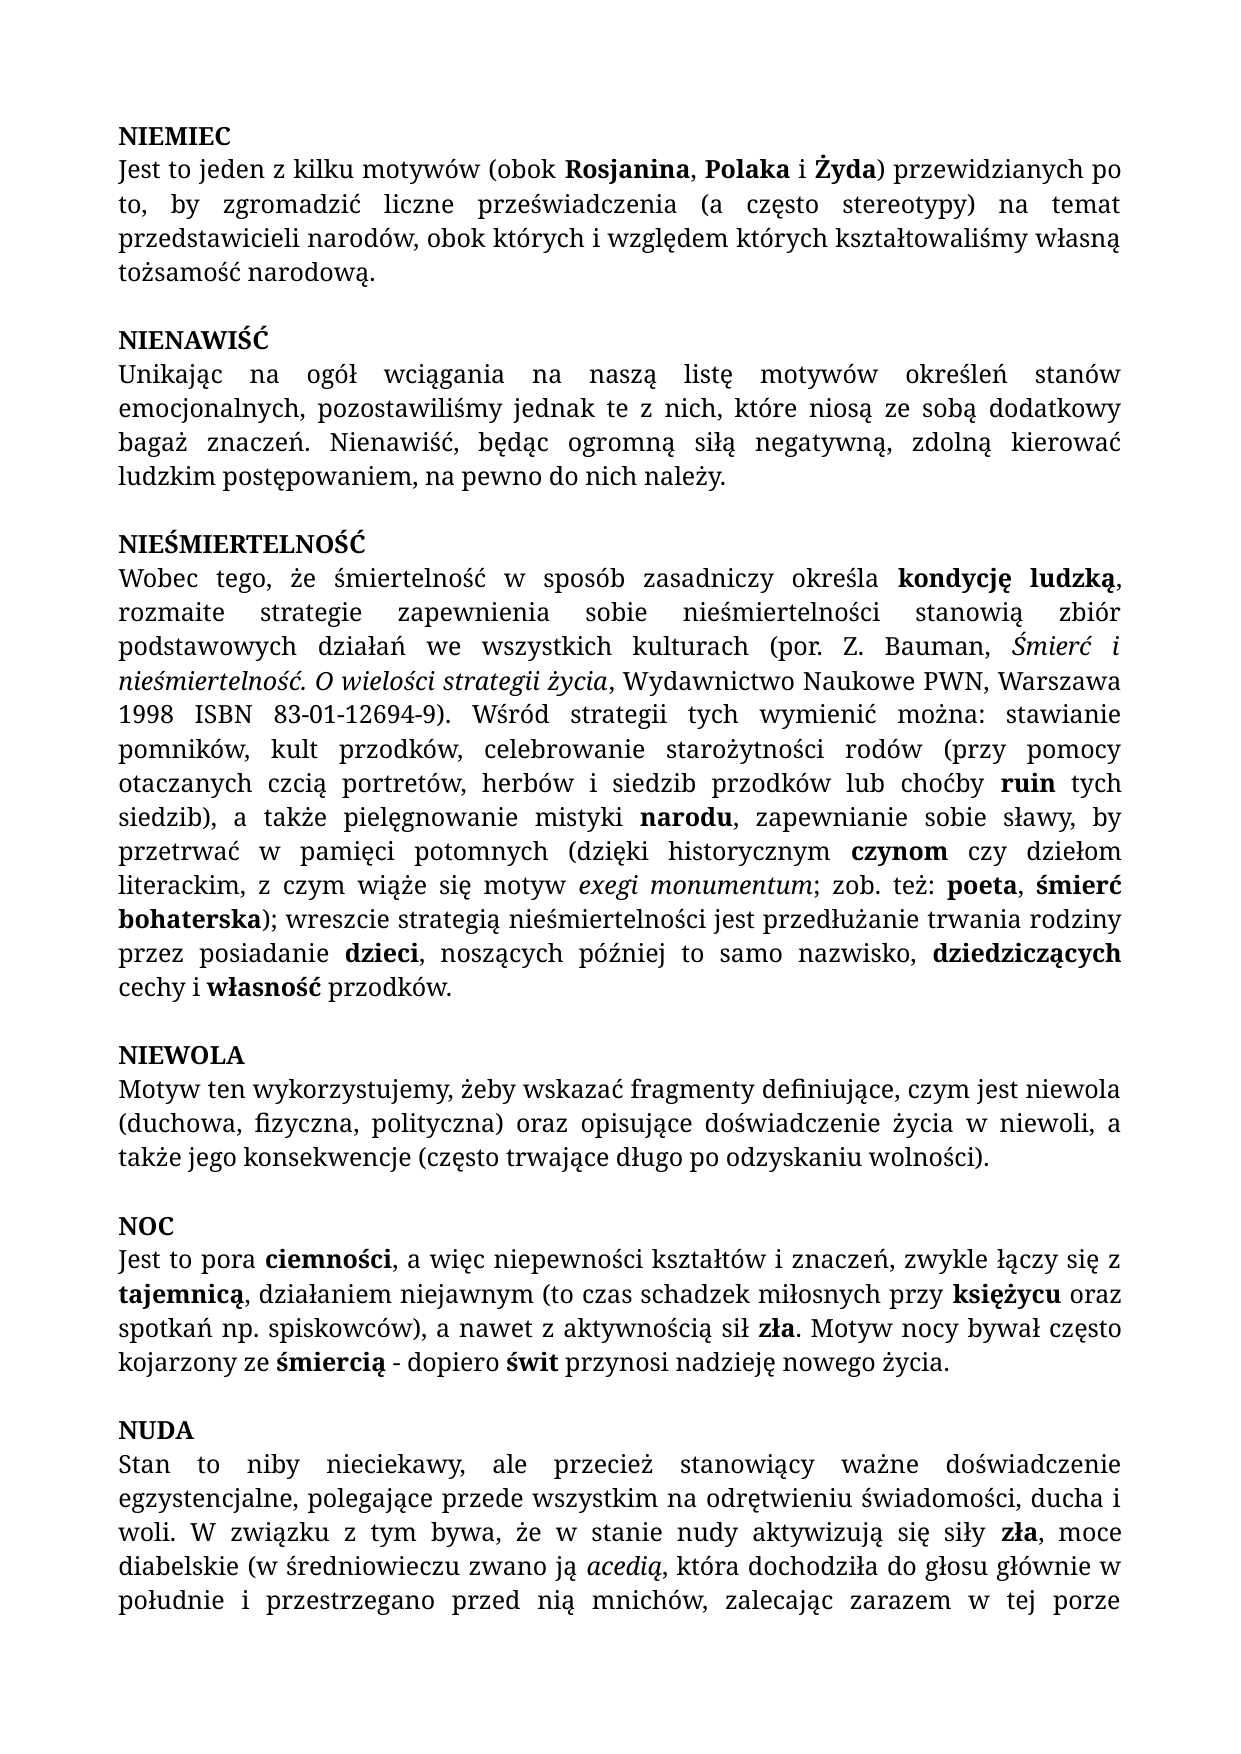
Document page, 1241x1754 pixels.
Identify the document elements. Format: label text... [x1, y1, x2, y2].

text NIEŚMIERTELNOŚĆ [118, 527, 1122, 561]
text NUDA [118, 1412, 1122, 1447]
text NOC [118, 1208, 1122, 1242]
text NIEWOLA [118, 1038, 1122, 1072]
text Stan to niby nieciekawy, ale przecież stanowiący ważne doświadczenie egzystencjalne, polegające przede wszystkim na odrętwieniu świadomości, ducha i woli. W związku z tym bywa, że w stanie nudy aktywizują się siły zła, moce diabelskie (w średniowieczu zwano ją acedią, która dochodziła do głosu głównie w południe i przestrzegano przed nią mnichów, zalecając zarazem w tej porze [118, 1447, 1122, 1617]
text Unikając na ogół wciągania na naszą listę motywów określeń stanów emocjonalnych, pozostawiliśmy jednak te z nich, które niosą ze sobą dodatkowy bagaż znaczeń. Nienawiść, będąc ogromną siłą negatywną, zdolną kierować ludzkim postępowaniem, na pewno do nich należy. [118, 357, 1122, 493]
text Motyw ten wykorzystujemy, żeby wskazać fragmenty definiujące, czym jest niewola (duchowa, fizyczna, polityczna) oraz opisujące doświadczenie życia w niewoli, a także jego konsekwencje (często trwające długo po odzyskaniu wolności). [118, 1072, 1122, 1174]
text Jest to jeden z kilku motywów (obok Rosjanina, Polaka i Żyda) przewidzianych po to, by zgromadzić liczne przeświadczenia (a często stereotypy) na temat przedstawicieli narodów, obok których i względem których kształtowaliśmy własną tożsamość narodową. [118, 152, 1122, 288]
text NIEMIEC [118, 118, 1122, 152]
text NIENAWIŚĆ [118, 322, 1122, 357]
text Wobec tego, że śmiertelność w sposób zasadniczy określa kondycję ludzką, rozmaite strategie zapewnienia sobie nieśmiertelności stanowią zbiór podstawowych działań we wszystkich kulturach (por. Z. Bauman, Śmierć i nieśmiertelność. O wielości strategii życia, Wydawnictwo Naukowe PWN, Warszawa 1998 ISBN 83-01-12694-9). Wśród strategii tych wymienić można: stawianie pomników, kult przodków, celebrowanie starożytności rodów (przy pomocy otaczanych czcią portretów, herbów i siedzib przodków lub choćby ruin tych siedzib), a także pielęgnowanie mistyki narodu, zapewnianie sobie sławy, by przetrwać w pamięci potomnych (dzięki historycznym czynom czy dziełom literackim, z czym wiąże się motyw exegi monumentum; zob. też: poeta, śmierć bohaterska); wreszcie strategią nieśmiertelności jest przedłużanie trwania rodziny przez posiadanie dzieci, noszących później to samo nazwisko, dziedziczących cechy i własność przodków. [118, 561, 1122, 1004]
text Jest to pora ciemności, a więc niepewności kształtów i znaczeń, zwykle łączy się z tajemnicą, działaniem niejawnym (to czas schadzek miłosnych przy księżycu oraz spotkań np. spiskowców), a nawet z aktywnością sił zła. Motyw nocy bywał często kojarzony ze śmiercią - dopiero świt przynosi nadzieję nowego życia. [118, 1242, 1122, 1378]
